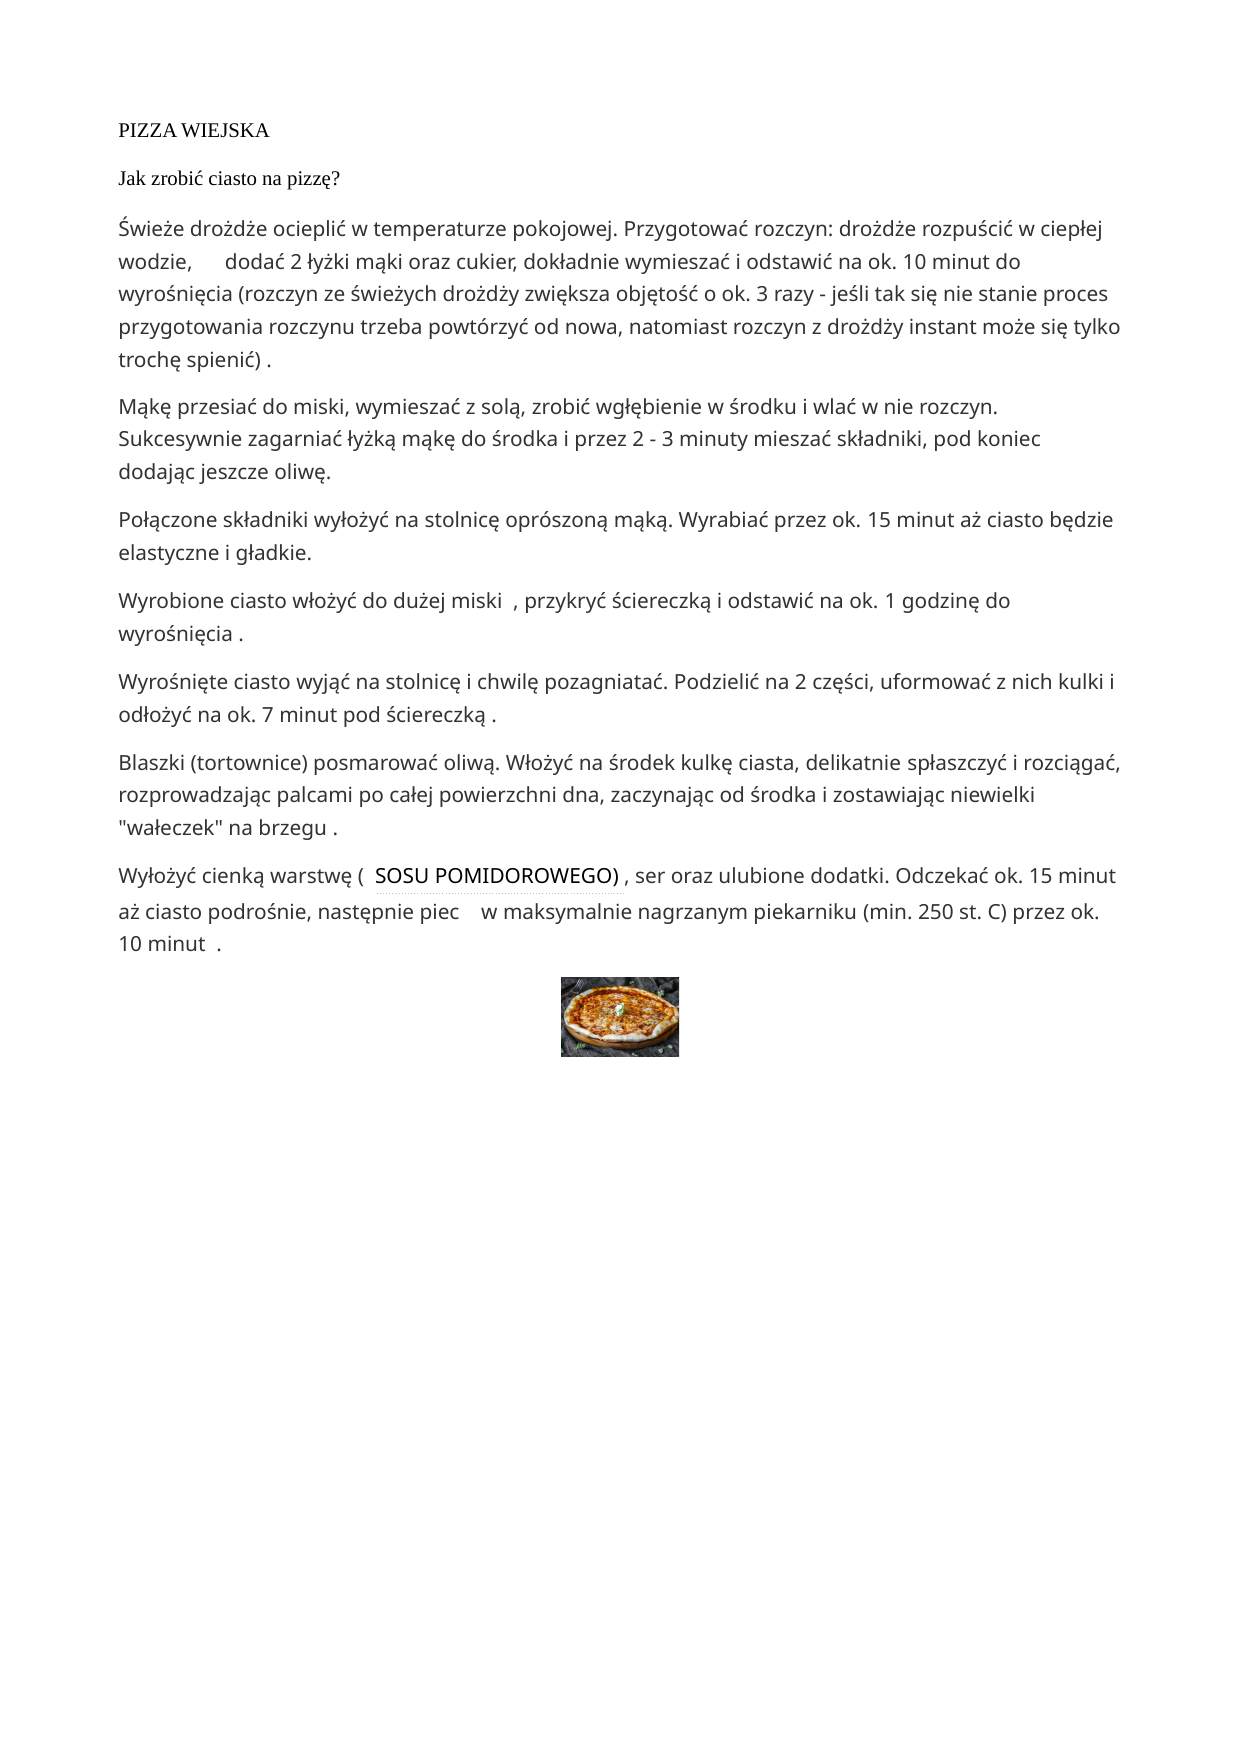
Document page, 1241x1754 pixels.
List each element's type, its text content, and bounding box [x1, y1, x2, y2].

text Blaszki (tortownice) posmarować oliwą. Włożyć na środek kulkę ciasta, delikatnie spłaszczyć i rozciągać, rozprowadzając palcami po całej powierzchni dna, zaczynając od środka i zostawiając niewielki "wałeczek" na brzegu . [118, 748, 1122, 842]
text Wyrobione ciasto włożyć do dużej miski , przykryć ściereczką i odstawić na ok. 1 godzinę do wyrośnięcia . [118, 586, 1122, 647]
picture [561, 977, 680, 1057]
text Mąkę przesiać do miski, wymieszać z solą, zrobić wgłębienie w środku i wlać w nie rozczyn. Sukcesywnie zagarniać łyżką mąkę do środka i przez 2 - 3 minuty mieszać składniki, pod koniec dodając jeszcze oliwę. [118, 392, 1122, 486]
text Wyłożyć cienką warstwę ( SOSU POMIDOROWEGO) , ser oraz ulubione dodatki. Odczekać ok. 15 minut aż ciasto podrośnie, następnie piec w maksymalnie nagrzanym piekarniku (min. 250 st. C) przez ok. 10 minut . [118, 861, 1122, 958]
text Połączone składniki wyłożyć na stolnicę oprószoną mąką. Wyrabiać przez ok. 15 minut aż ciasto będzie elastyczne i gładkie. [118, 505, 1122, 566]
text Świeże drożdże ocieplić w temperaturze pokojowej. Przygotować rozczyn: drożdże rozpuścić w ciepłej wodzie, dodać 2 łyżki mąki oraz cukier, dokładnie wymieszać i odstawić na ok. 10 minut do wyrośnięcia (rozczyn ze świeżych drożdży zwiększa objętość o ok. 3 razy - jeśli tak się nie stanie proces przygotowania rozczynu trzeba powtórzyć od nowa, natomiast rozczyn z drożdży instant może się tylko trochę spienić) . [118, 214, 1122, 373]
text Wyrośnięte ciasto wyjąć na stolnicę i chwilę pozagniatać. Podzielić na 2 części, uformować z nich kulki i odłożyć na ok. 7 minut pod ściereczką . [118, 667, 1122, 728]
text PIZZA WIEJSKA [118, 118, 1122, 142]
text Jak zrobić ciasto na pizzę? [118, 166, 1122, 190]
